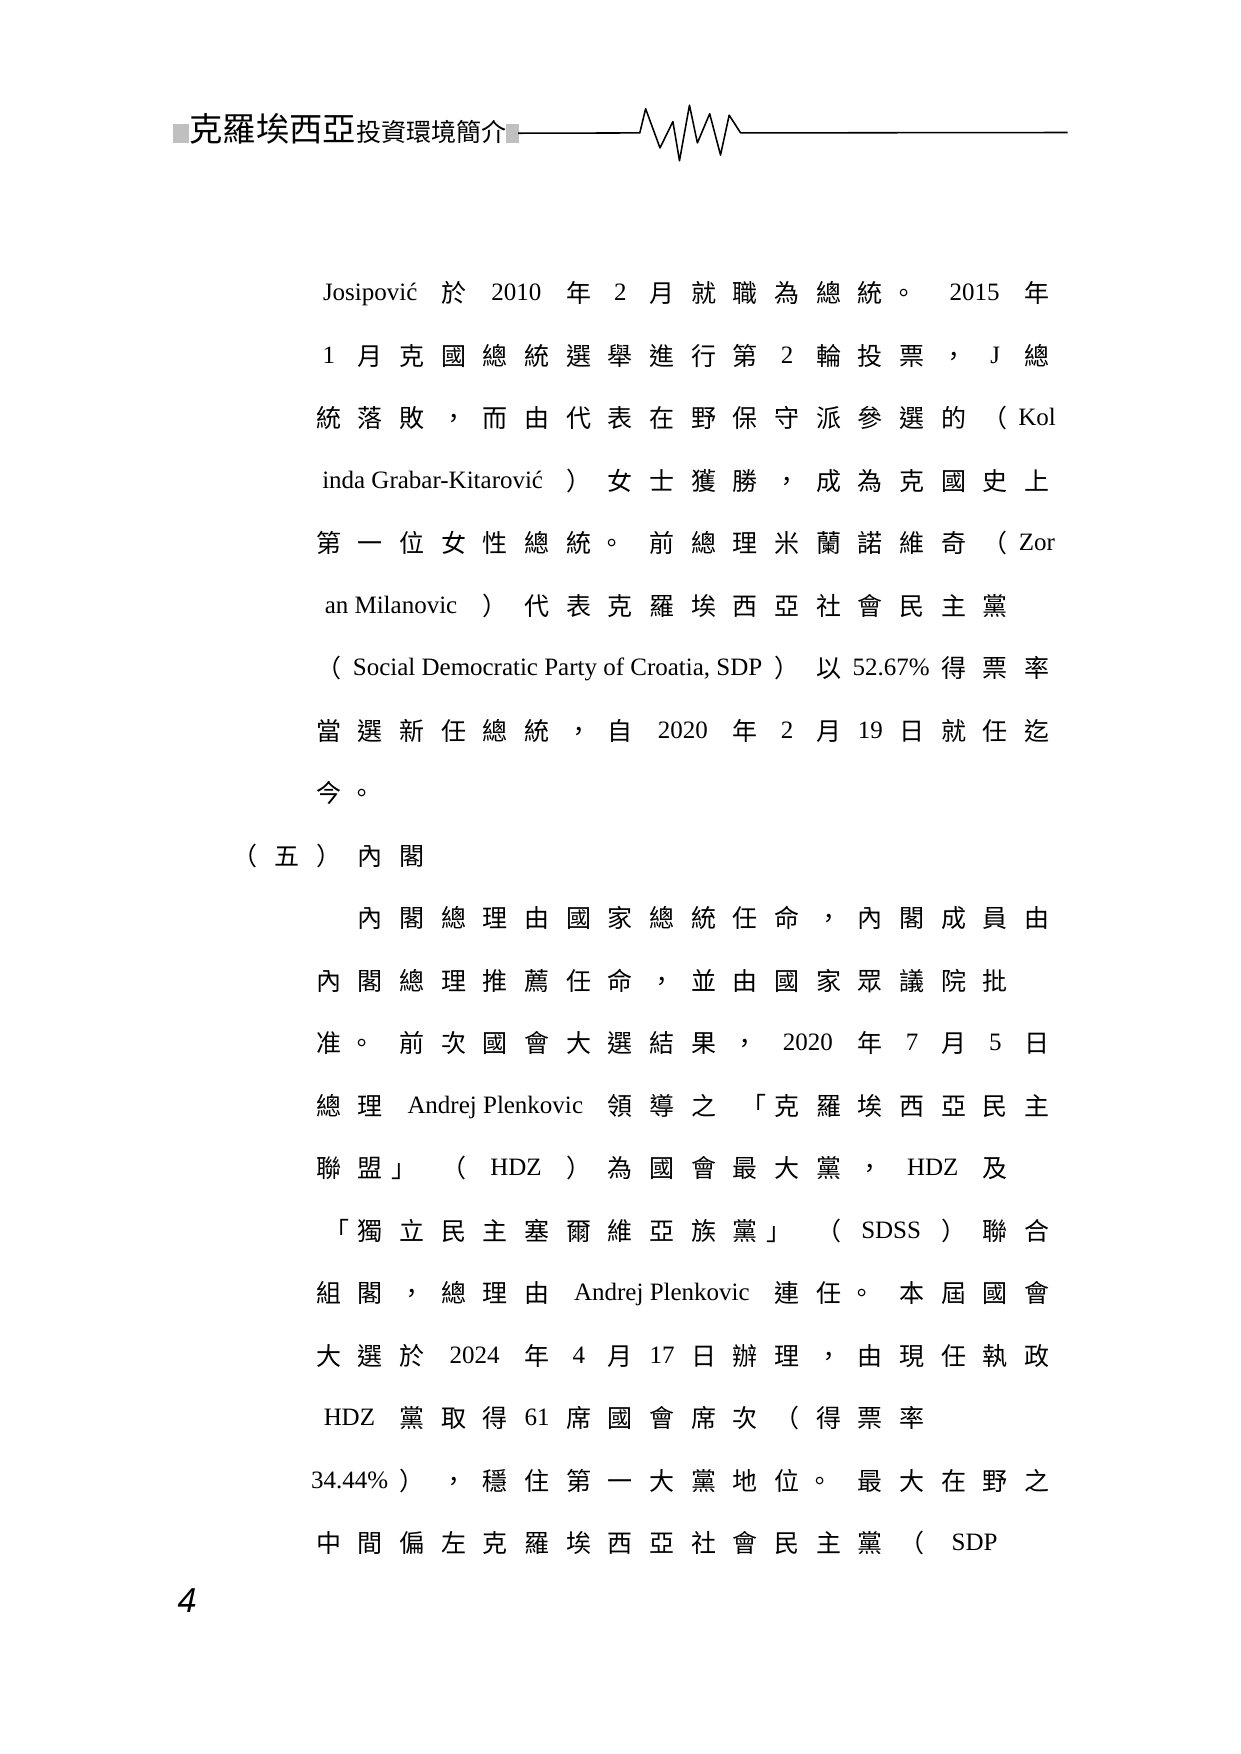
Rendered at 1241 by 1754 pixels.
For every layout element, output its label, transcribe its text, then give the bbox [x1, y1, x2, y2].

text Josipović於2010年2月就職為總統。2015年1月克國總統選舉進行第2輪投票，J總統落敗，而由代表在野保守派參選的（Kolinda Grabar-Kitarović）女士獲勝，成為克國史上第一位女性總統。前總理米蘭諾維奇（Zoran Milanovic）代表克羅埃西亞社會民主黨（Social Democratic Party of Croatia, SDP）以52.67%得票率當選新任總統，自2020年2月19日就任迄今。 [281, 250, 1058, 813]
text （五）內閣 [207, 813, 1058, 875]
text 內閣總理由國家總統任命，內閣成員由內閣總理推薦任命，並由國家眾議院批准。前次國會大選結果，2020年7月5日總理Andrej Plenkovic領導之「克羅埃西亞民主聯盟」（HDZ）為國會最大黨，HDZ及「獨立民主塞爾維亞族黨」（SDSS）聯合組閣，總理由Andrej Plenkovic連任。本屆國會大選於2024年4月17日辦理，由現任執政HDZ黨取得61席國會席次（得票率34.44%），穩住第一大黨地位。最大在野之中間偏左克羅埃西亞社會民主黨（SDP [281, 875, 1058, 1563]
